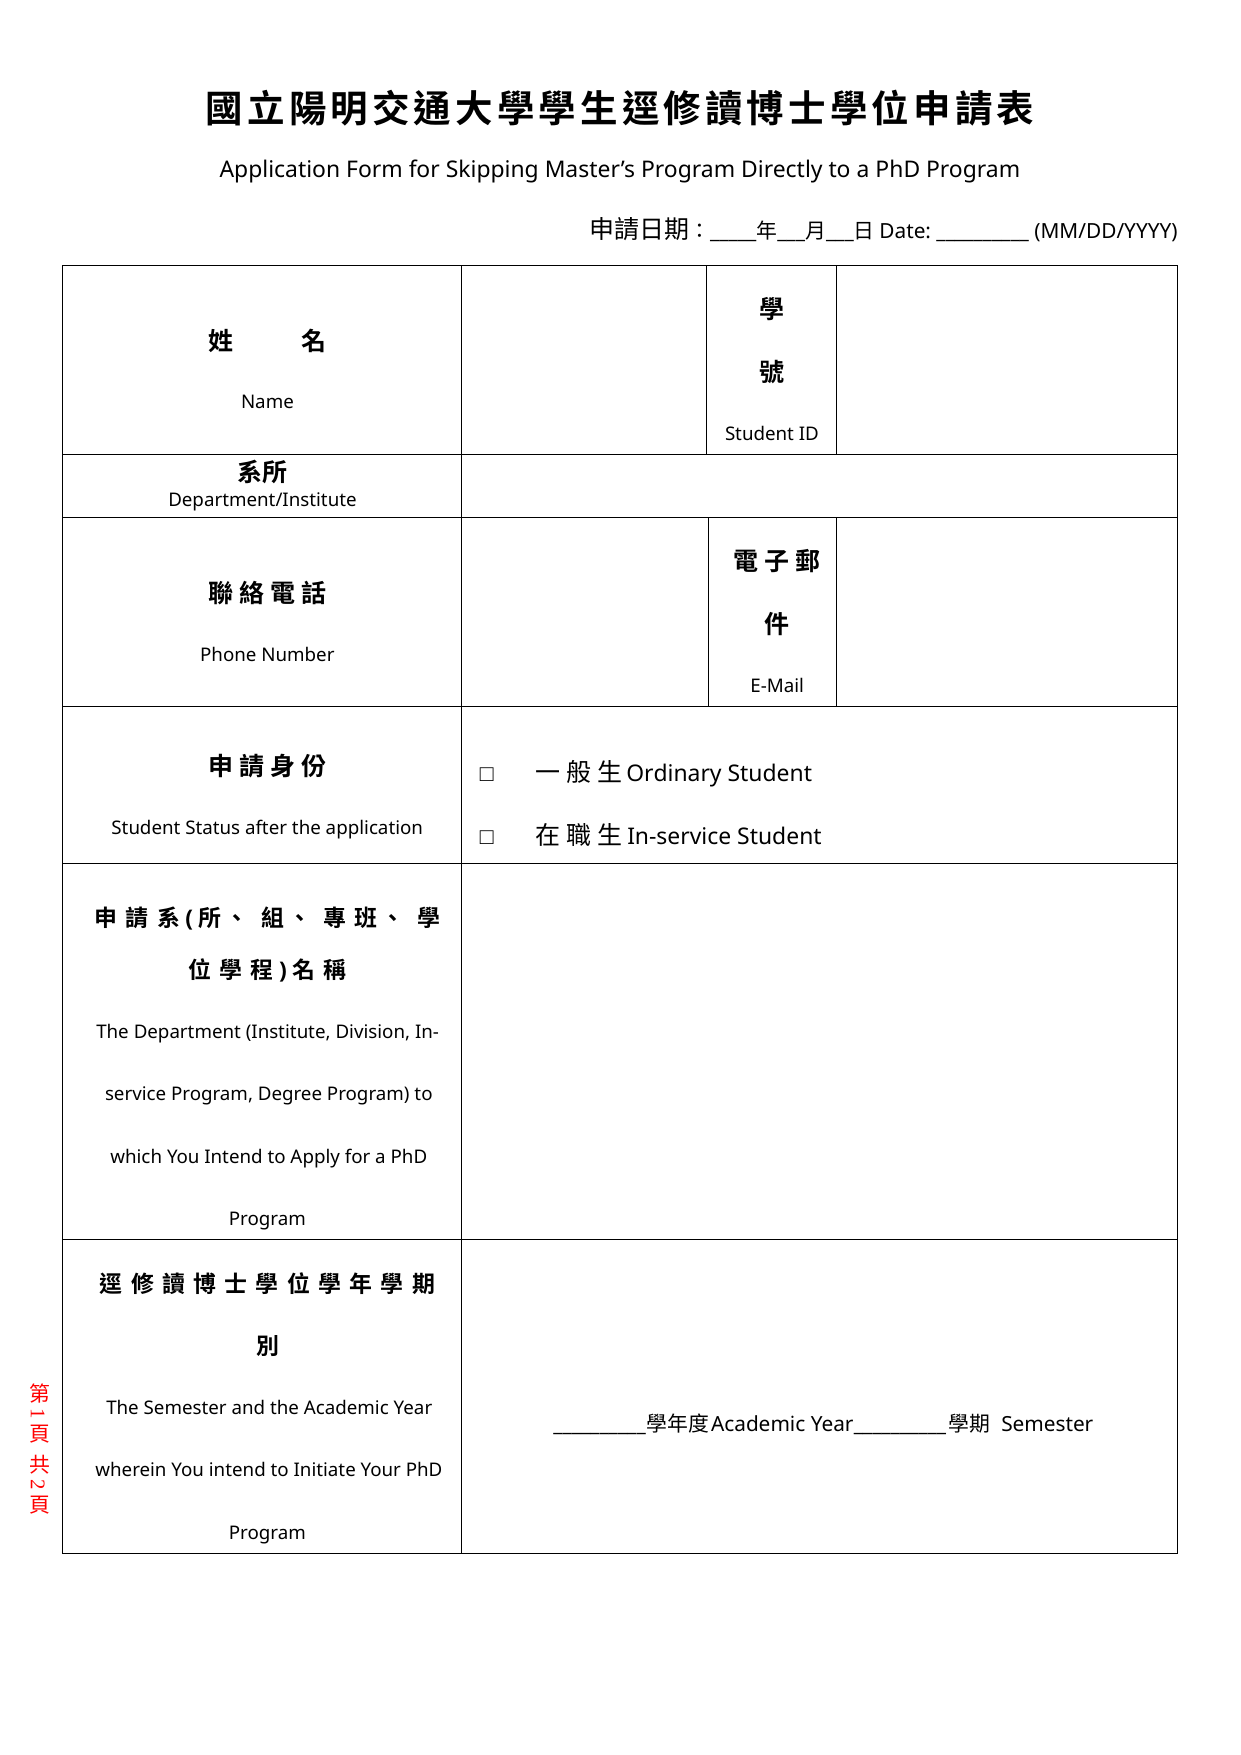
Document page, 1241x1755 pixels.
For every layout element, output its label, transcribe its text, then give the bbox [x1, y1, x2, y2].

table_cell 電子郵件 E-Mail [709, 518, 836, 706]
table_cell 逕修讀博士學位學年學期別 The Semester and the Academic Year wherein You intend to Initiate Your PhD Program [63, 1240, 461, 1553]
table_cell [462, 518, 708, 706]
text Application Form for Skipping Master’s Program Directly to a PhD Program [63, 127, 1177, 189]
table_header 學 號 Student ID [707, 266, 836, 454]
text 國立陽明交通大學學生逕修讀博士學位申請表 [63, 64, 1177, 127]
table_cell [837, 518, 1177, 706]
table_cell 系所 Department/Institute [63, 455, 461, 517]
table_cell 聯絡電話 Phone Number [63, 518, 461, 706]
table_cell 申請身份 Student Status after the application [63, 707, 461, 863]
table_cell [462, 864, 1177, 1239]
table_cell 一般生Ordinary Student 在職生In-service Student [462, 707, 1177, 863]
table_cell [462, 455, 1177, 517]
table_cell 申請系(所、組、專班、學位學程)名稱 The Department (Institute, Division, In-service Program, Degree Program) to which You Intend to Apply for a PhD Program [63, 864, 461, 1239]
text 申請日期：_____年___月___日 Date: __________ (MM/DD/YYYY) [63, 209, 1177, 246]
table_header 姓 名 Name [63, 266, 461, 454]
table_header [837, 266, 1177, 454]
table_cell __________學年度Academic Year__________學期 Semester [462, 1240, 1177, 1553]
table_header [462, 266, 706, 454]
